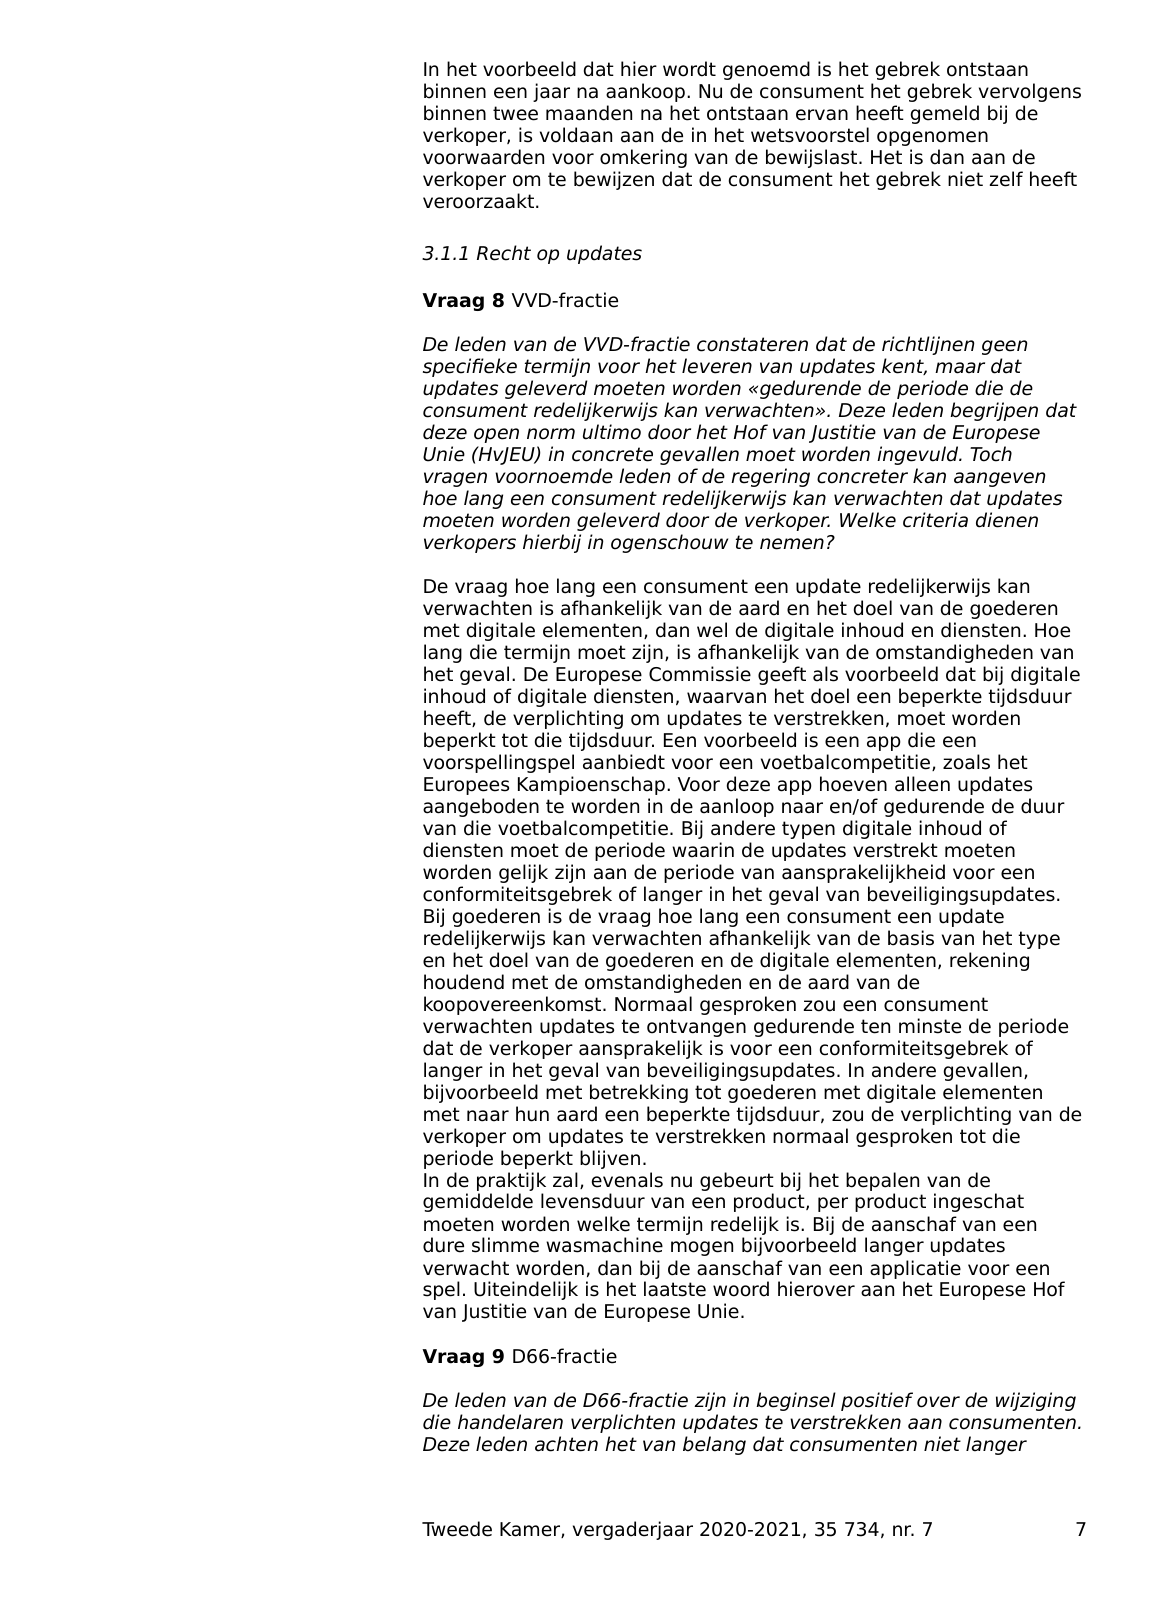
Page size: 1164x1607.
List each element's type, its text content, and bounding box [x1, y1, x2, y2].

text In het voorbeeld dat hier wordt genoemd is het gebrek ontstaan binnen een jaar na aankoop. Nu de consument het gebrek vervolgens binnen twee maanden na het ontstaan ervan heeft gemeld bij de verkoper, is voldaan aan de in het wetsvoorstel opgenomen voorwaarden voor omkering van de bewijslast. Het is dan aan de verkoper om te bewijzen dat de consument het gebrek niet zelf heeft veroorzaakt. [422, 59, 1087, 213]
text Bij goederen is de vraag hoe lang een consument een update redelijkerwijs kan verwachten afhankelijk van de basis van het type en het doel van de goederen en de digitale elementen, rekening houdend met de omstandigheden en de aard van de koopovereenkomst. Normaal gesproken zou een consument verwachten updates te ontvangen gedurende ten minste de periode dat de verkoper aansprakelijk is voor een conformiteitsgebrek of langer in het geval van beveiligingsupdates. In andere gevallen, bijvoorbeeld met betrekking tot goederen met digitale elementen met naar hun aard een beperkte tijdsduur, zou de verplichting van de verkoper om updates te verstrekken normaal gesproken tot die periode beperkt blijven. [422, 906, 1087, 1169]
text De leden van de D66-fractie zijn in beginsel positief over de wijziging die handelaren verplichten updates te verstrekken aan consumenten. Deze leden achten het van belang dat consumenten niet langer [422, 1390, 1087, 1456]
subtitle Vraag 9 D66-fractie [422, 1346, 1087, 1367]
text De vraag hoe lang een consument een update redelijkerwijs kan verwachten is afhankelijk van de aard en het doel van de goederen met digitale elementen, dan wel de digitale inhoud en diensten. Hoe lang die termijn moet zijn, is afhankelijk van de omstandigheden van het geval. De Europese Commissie geeft als voorbeeld dat bij digitale inhoud of digitale diensten, waarvan het doel een beperkte tijdsduur heeft, de verplichting om updates te verstrekken, moet worden beperkt tot die tijdsduur. Een voorbeeld is een app die een voorspellingspel aanbiedt voor een voetbalcompetitie, zoals het Europees Kampioenschap. Voor deze app hoeven alleen updates aangeboden te worden in de aanloop naar en/of gedurende de duur van die voetbalcompetitie. Bij andere typen digitale inhoud of diensten moet de periode waarin de updates verstrekt moeten worden gelijk zijn aan de periode van aansprakelijkheid voor een conformiteitsgebrek of langer in het geval van beveiligingsupdates. [422, 576, 1087, 906]
text In de praktijk zal, evenals nu gebeurt bij het bepalen van de gemiddelde levensduur van een product, per product ingeschat moeten worden welke termijn redelijk is. Bij de aanschaf van een dure slimme wasmachine mogen bijvoorbeeld langer updates verwacht worden, dan bij de aanschaf van een applicatie voor een spel. Uiteindelijk is het laatste woord hierover aan het Europese Hof van Justitie van de Europese Unie. [422, 1169, 1087, 1323]
subtitle Vraag 8 VVD-fractie [422, 290, 1087, 312]
subtitle 3.1.1 Recht op updates [422, 243, 1087, 265]
text De leden van de VVD-fractie constateren dat de richtlijnen geen specifieke termijn voor het leveren van updates kent, maar dat updates geleverd moeten worden «gedurende de periode die de consument redelijkerwijs kan verwachten». Deze leden begrijpen dat deze open norm ultimo door het Hof van Justitie van de Europese Unie (HvJEU) in concrete gevallen moet worden ingevuld. Toch vragen voornoemde leden of de regering concreter kan aangeven hoe lang een consument redelijkerwijs kan verwachten dat updates moeten worden geleverd door de verkoper. Welke criteria dienen verkopers hierbij in ogenschouw te nemen? [422, 334, 1087, 554]
